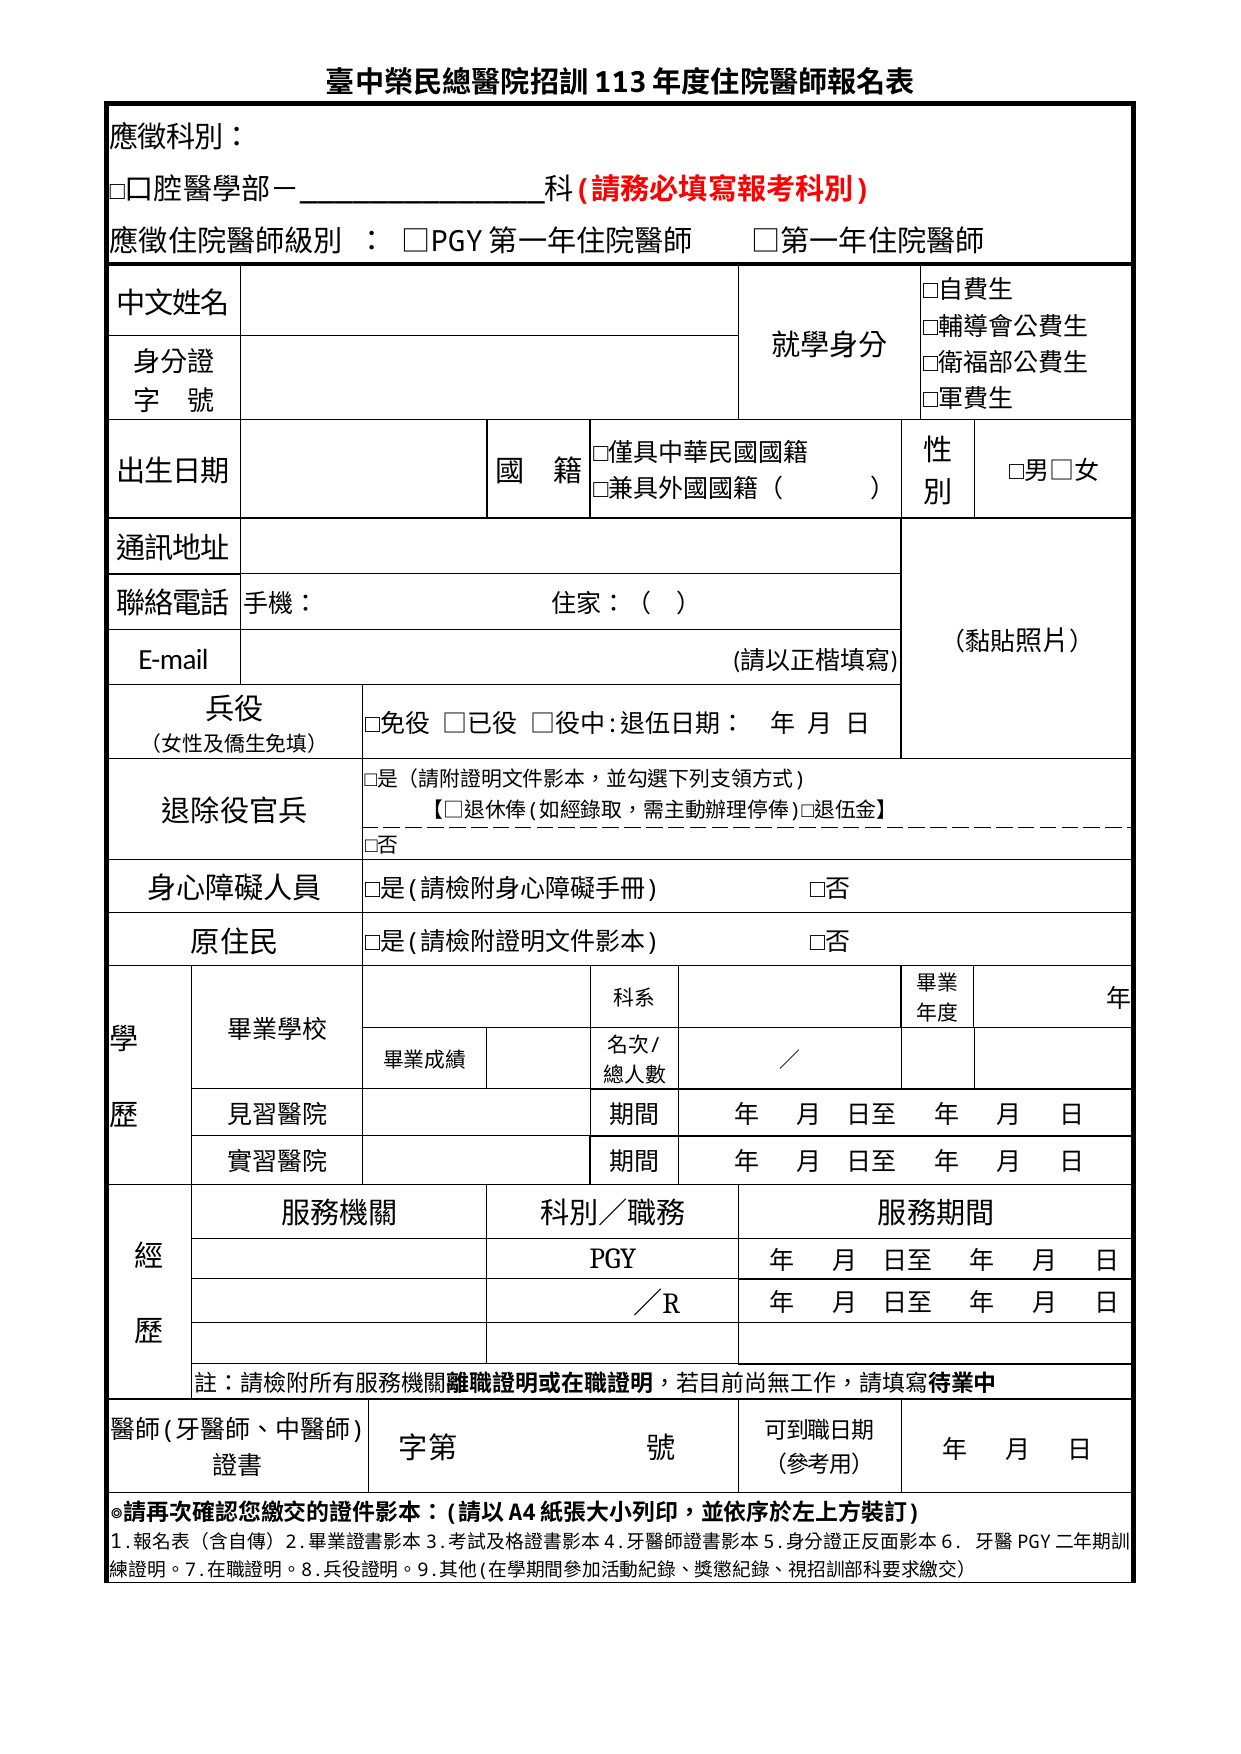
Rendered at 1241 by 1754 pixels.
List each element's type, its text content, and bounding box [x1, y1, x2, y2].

table_cell 年 月 日至 年 月 日 [739, 1280, 1131, 1322]
table_cell [241, 336, 738, 418]
table_cell （黏貼照片） [902, 519, 1131, 758]
table_cell [679, 966, 900, 1027]
table_cell 中文姓名 [109, 266, 240, 335]
table_cell □否 [363, 827, 1131, 859]
table_cell □是（請附證明文件影本，並勾選下列支領方式) 【□退休俸(如經錄取，需主動辦理停俸)□退伍金】 [363, 759, 1131, 827]
table_cell [975, 1028, 1131, 1088]
table_cell 兵役 （女性及僑生免填） [109, 685, 362, 758]
table_cell 年 月 日至 年 月 日 [679, 1137, 1131, 1183]
table_cell [192, 1239, 486, 1278]
table_cell 年 月 日至 年 月 日 [739, 1239, 1131, 1278]
table_cell 年 月 日至 年 月 日 [679, 1090, 1131, 1135]
table_cell 原住民 [109, 913, 362, 965]
table_cell 字第 號 [369, 1400, 738, 1492]
table_cell (請以正楷填寫) [241, 630, 900, 684]
table_cell 註：請檢附所有服務機關離職證明或在職證明，若目前尚無工作，請填寫待業中 [192, 1364, 1131, 1398]
table_cell [241, 420, 486, 517]
table_cell 性別 [902, 420, 974, 517]
table_cell □自費生 □輔導會公費生 □衛福部公費生 □軍費生 [921, 266, 1131, 418]
table_cell [241, 266, 738, 335]
text 臺中榮民總醫院招訓113年度住院醫師報名表 [148, 59, 1092, 101]
table_cell 身分證 字 號 [109, 336, 240, 418]
table_cell 服務機關 [192, 1185, 486, 1238]
table_cell [739, 1323, 1131, 1363]
table_cell 年 [974, 966, 1131, 1027]
table_cell 服務期間 [739, 1185, 1131, 1238]
table_cell □男□女 [975, 420, 1131, 517]
table_cell 國 籍 [488, 420, 589, 517]
table_cell □是(請檢附身心障礙手冊) □否 [363, 860, 1131, 912]
table_cell 出生日期 [109, 420, 240, 517]
table_cell 名次/ 總人數 [591, 1028, 678, 1088]
table_cell [192, 1279, 486, 1322]
table_cell 畢業 年度 [902, 966, 973, 1027]
table_cell 可到職日期 （參考用） [739, 1400, 901, 1492]
table_cell 通訊地址 [109, 519, 240, 573]
table_cell 期間 [591, 1090, 678, 1135]
table_cell 退除役官兵 [109, 759, 362, 859]
table_cell □免役 □已役 □役中:退伍日期： 年 月 日 [363, 685, 900, 758]
table_cell 科系 [591, 966, 678, 1027]
table_cell 醫師(牙醫師、中醫師) 證書 [109, 1400, 368, 1492]
table_cell 科別／職務 [487, 1185, 738, 1238]
table_cell E-mail [109, 630, 240, 684]
table_cell ／ [679, 1028, 901, 1088]
table_cell 就學身分 [739, 266, 920, 418]
table_cell 聯絡電話 [109, 575, 240, 628]
table_cell [487, 1323, 738, 1363]
table_cell [363, 1089, 590, 1135]
table_cell 畢業成績 [363, 1028, 486, 1088]
table_cell [241, 519, 900, 573]
table_header 應徵科別： □口腔醫學部－______________科(請務必填寫報考科別) 應徵住院醫師級別 ： □PGY第一年住院醫師 □第一年住院醫師 [109, 106, 1131, 262]
table_cell 見習醫院 [192, 1089, 362, 1135]
table_cell [363, 1136, 589, 1183]
table_cell PGY [487, 1239, 738, 1278]
table_cell 住家：（ ） [548, 574, 900, 628]
table_cell 學 歷 [109, 966, 191, 1183]
table_cell 經 歷 [109, 1185, 191, 1398]
table_cell 期間 [591, 1137, 678, 1183]
table_cell ／R [487, 1279, 738, 1322]
table_cell ◎請再次確認您繳交的證件影本：(請以A4紙張大小列印，並依序於左上方裝訂) 1.報名表（含自傳）2.畢業證書影本3.考試及格證書影本4.牙醫師證書影本5.身分證正反面影本6. 牙醫PGY二年期訓練證明。7.在職證明。8.兵役證明。9.其他(在學期間參加活動紀錄、獎懲紀錄、視招訓部科要求繳交） [109, 1493, 1131, 1582]
table_cell [363, 966, 590, 1027]
table_cell [902, 1028, 974, 1088]
table_cell □是(請檢附證明文件影本) □否 [363, 913, 1131, 965]
table_cell □僅具中華民國國籍 □兼具外國國籍（ ） [591, 420, 901, 517]
table_cell 手機： [241, 574, 548, 628]
table_cell 身心障礙人員 [109, 860, 362, 912]
table_cell [192, 1323, 486, 1363]
table_cell 畢業學校 [192, 966, 362, 1088]
table_cell 實習醫院 [192, 1136, 362, 1183]
table_cell [487, 1028, 590, 1088]
table_cell 年 月 日 [902, 1400, 1131, 1492]
